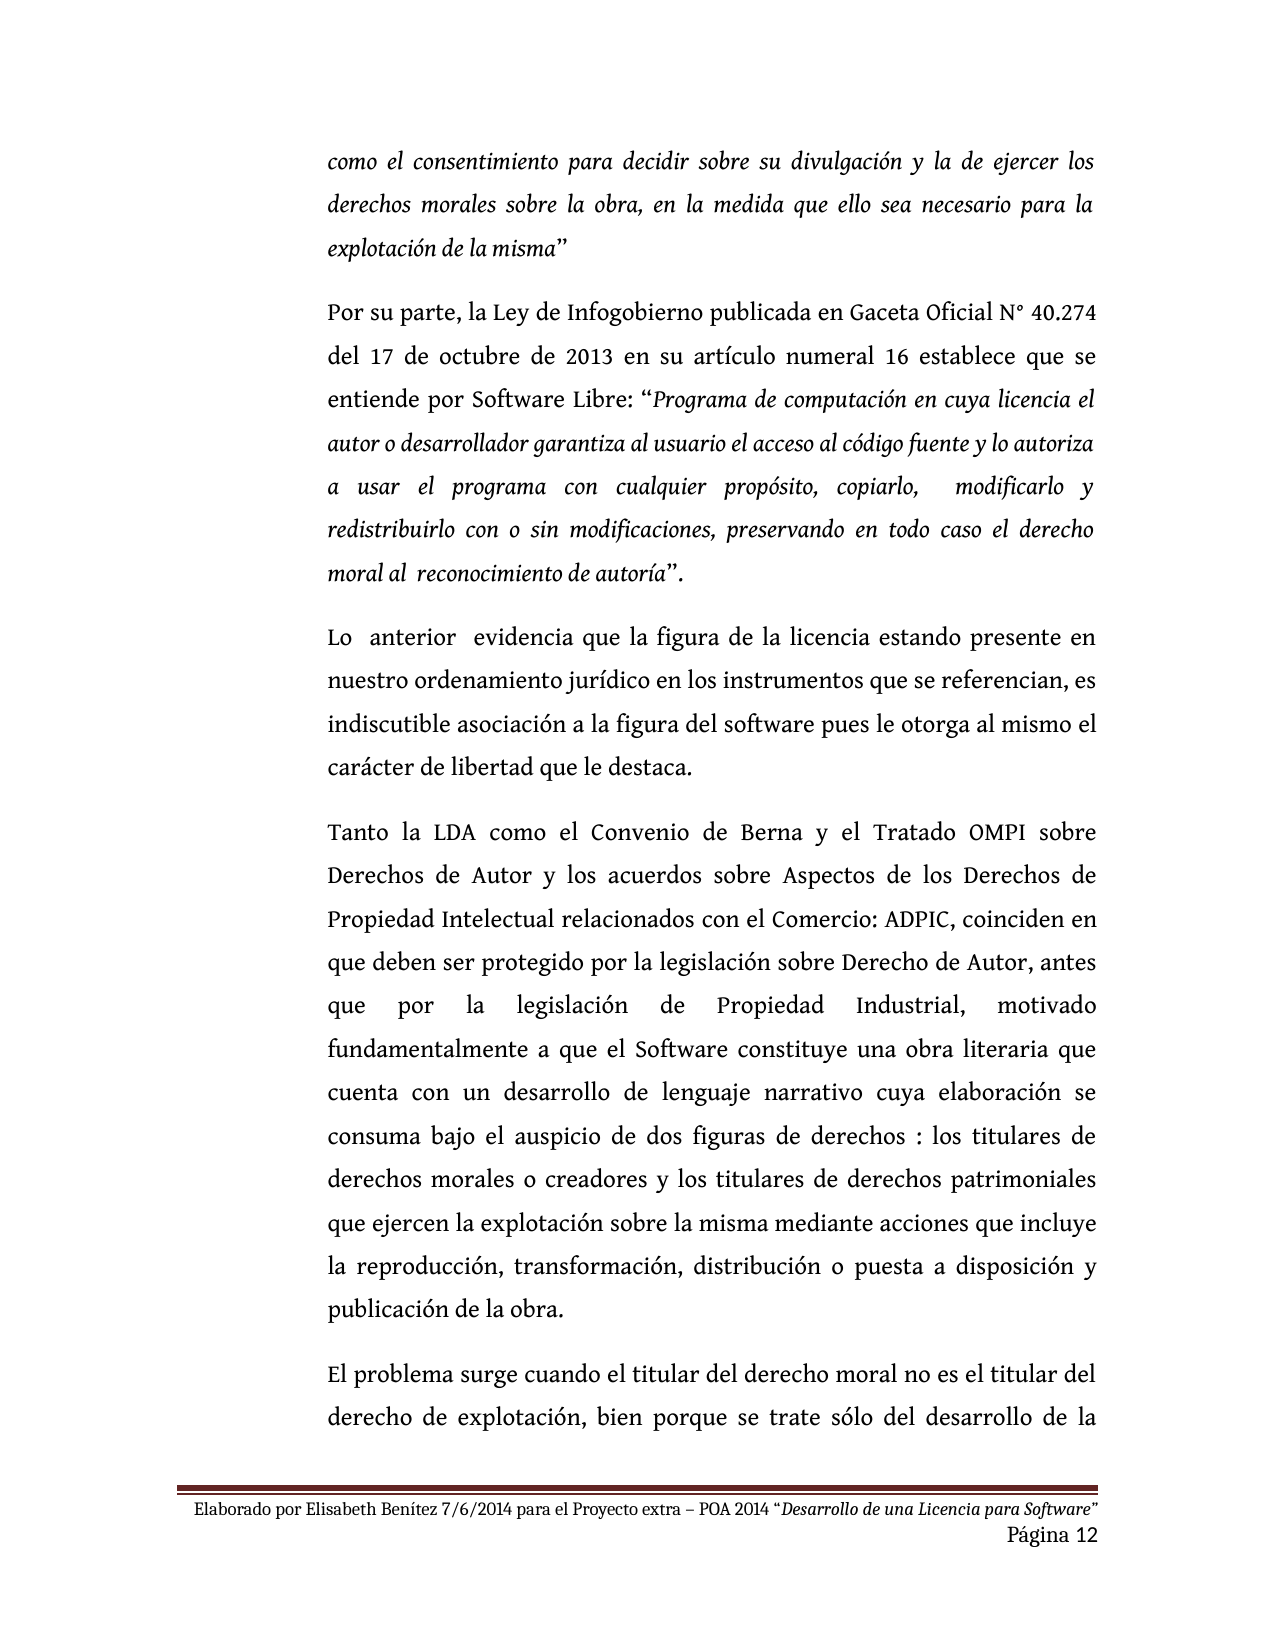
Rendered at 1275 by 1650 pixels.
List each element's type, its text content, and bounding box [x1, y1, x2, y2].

list Tanto la LDA como el Convenio de Berna y el Tratado OMPI sobre Derechos de Autor y los acuerdos sobre Aspectos de los Derechos de Propiedad Intelectual relacionados con el Comercio: ADPIC, coinciden en que deben ser protegido por la legislación sobre Derecho de Autor, antes que por la legislación de Propiedad Industrial, motivado fundamentalmente a que el Software constituye una obra literaria que cuenta con un desarrollo de lenguaje narrativo cuya elaboración se consuma bajo el auspicio de dos figuras de derechos : los titulares de derechos morales o creadores y los titulares de derechos patrimoniales que ejercen la explotación sobre la misma mediante acciones que incluye la reproducción, transformación, distribución o puesta a disposición y publicación de la obra. [327, 818, 1098, 1325]
list Por su parte, la Ley de Infogobierno publicada en Gaceta Oficial N° 40.274 del 17 de octubre de 2013 en su artículo numeral 16 establece que se entiende por Software Libre: “Programa de computación en cuya licencia el autor o desarrollador garantiza al usuario el acceso al código fuente y lo autoriza a usar el programa con cualquier propósito, copiarlo, modificarlo y redistribuirlo con o sin modificaciones, preservando en todo caso el derecho moral al reconocimiento de autoría”. [327, 299, 1098, 588]
list como el consentimiento para decidir sobre su divulgación y la de ejercer los derechos morales sobre la obra, en la medida que ello sea necesario para la explotación de la misma” [327, 148, 1098, 263]
list Lo anterior evidencia que la figura de la licencia estando presente en nuestro ordenamiento jurídico en los instrumentos que se referencian, es indiscutible asociación a la figura del software pues le otorga al mismo el carácter de libertad que le destaca. [327, 624, 1098, 783]
list El problema surge cuando el titular del derecho moral no es el titular del derecho de explotación, bien porque se trate sólo del desarrollo de la [327, 1360, 1098, 1433]
